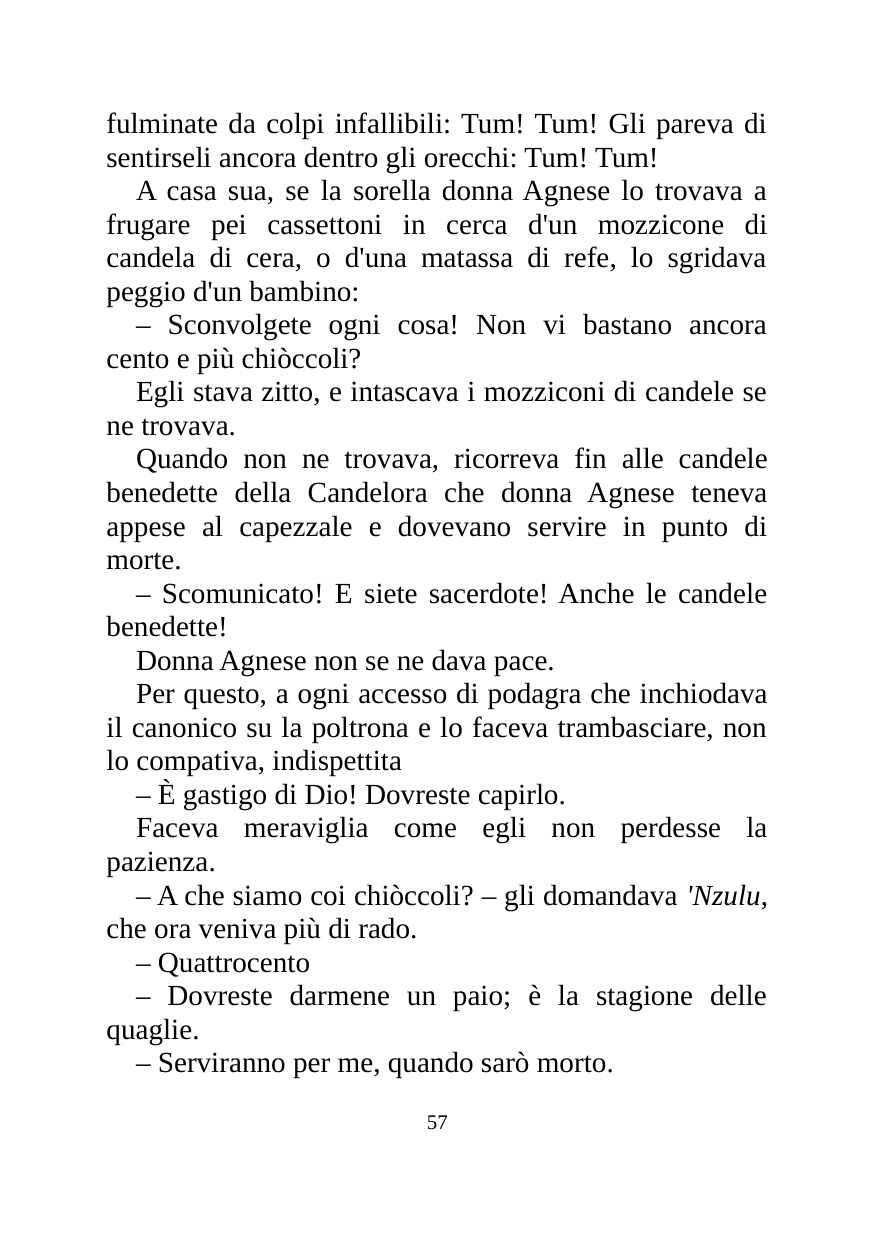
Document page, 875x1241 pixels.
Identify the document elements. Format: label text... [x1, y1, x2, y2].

text – Dovreste darmene un paio; è la stagione delle quaglie. [106, 978, 768, 1045]
text fulminate da colpi infallibili: Tum! Tum! Gli pareva di sentirseli ancora dentro gli orecchi: Tum! Tum! [106, 106, 768, 173]
text Egli stava zitto, e intascava i mozziconi di candele se ne trovava. [106, 374, 768, 442]
text Donna Agnese non se ne dava pace. [106, 643, 768, 676]
text – È gastigo di Dio! Dovreste capirlo. [106, 777, 768, 811]
text – A che siamo coi chiòccoli? – gli domandava 'Nzulu, che ora veniva più di rado. [106, 878, 768, 945]
text – Serviranno per me, quando sarò morto. [106, 1045, 768, 1079]
text – Scomunicato! E siete sacerdote! Anche le candele benedette! [106, 576, 768, 643]
text – Quattrocento [106, 945, 768, 978]
text A casa sua, se la sorella donna Agnese lo trovava a frugare pei cassettoni in cerca d'un mozzicone di candela di cera, o d'una matassa di refe, lo sgridava peggio d'un bambino: [106, 173, 768, 307]
text Faceva meraviglia come egli non perdesse la pazienza. [106, 811, 768, 878]
text Per questo, a ogni accesso di podagra che inchiodava il canonico su la poltrona e lo faceva trambasciare, non lo compativa, indispettita [106, 676, 768, 777]
text Quando non ne trovava, ricorreva fin alle candele benedette della Candelora che donna Agnese teneva appese al capezzale e dovevano servire in punto di morte. [106, 442, 768, 576]
text – Sconvolgete ogni cosa! Non vi bastano ancora cento e più chiòccoli? [106, 307, 768, 374]
